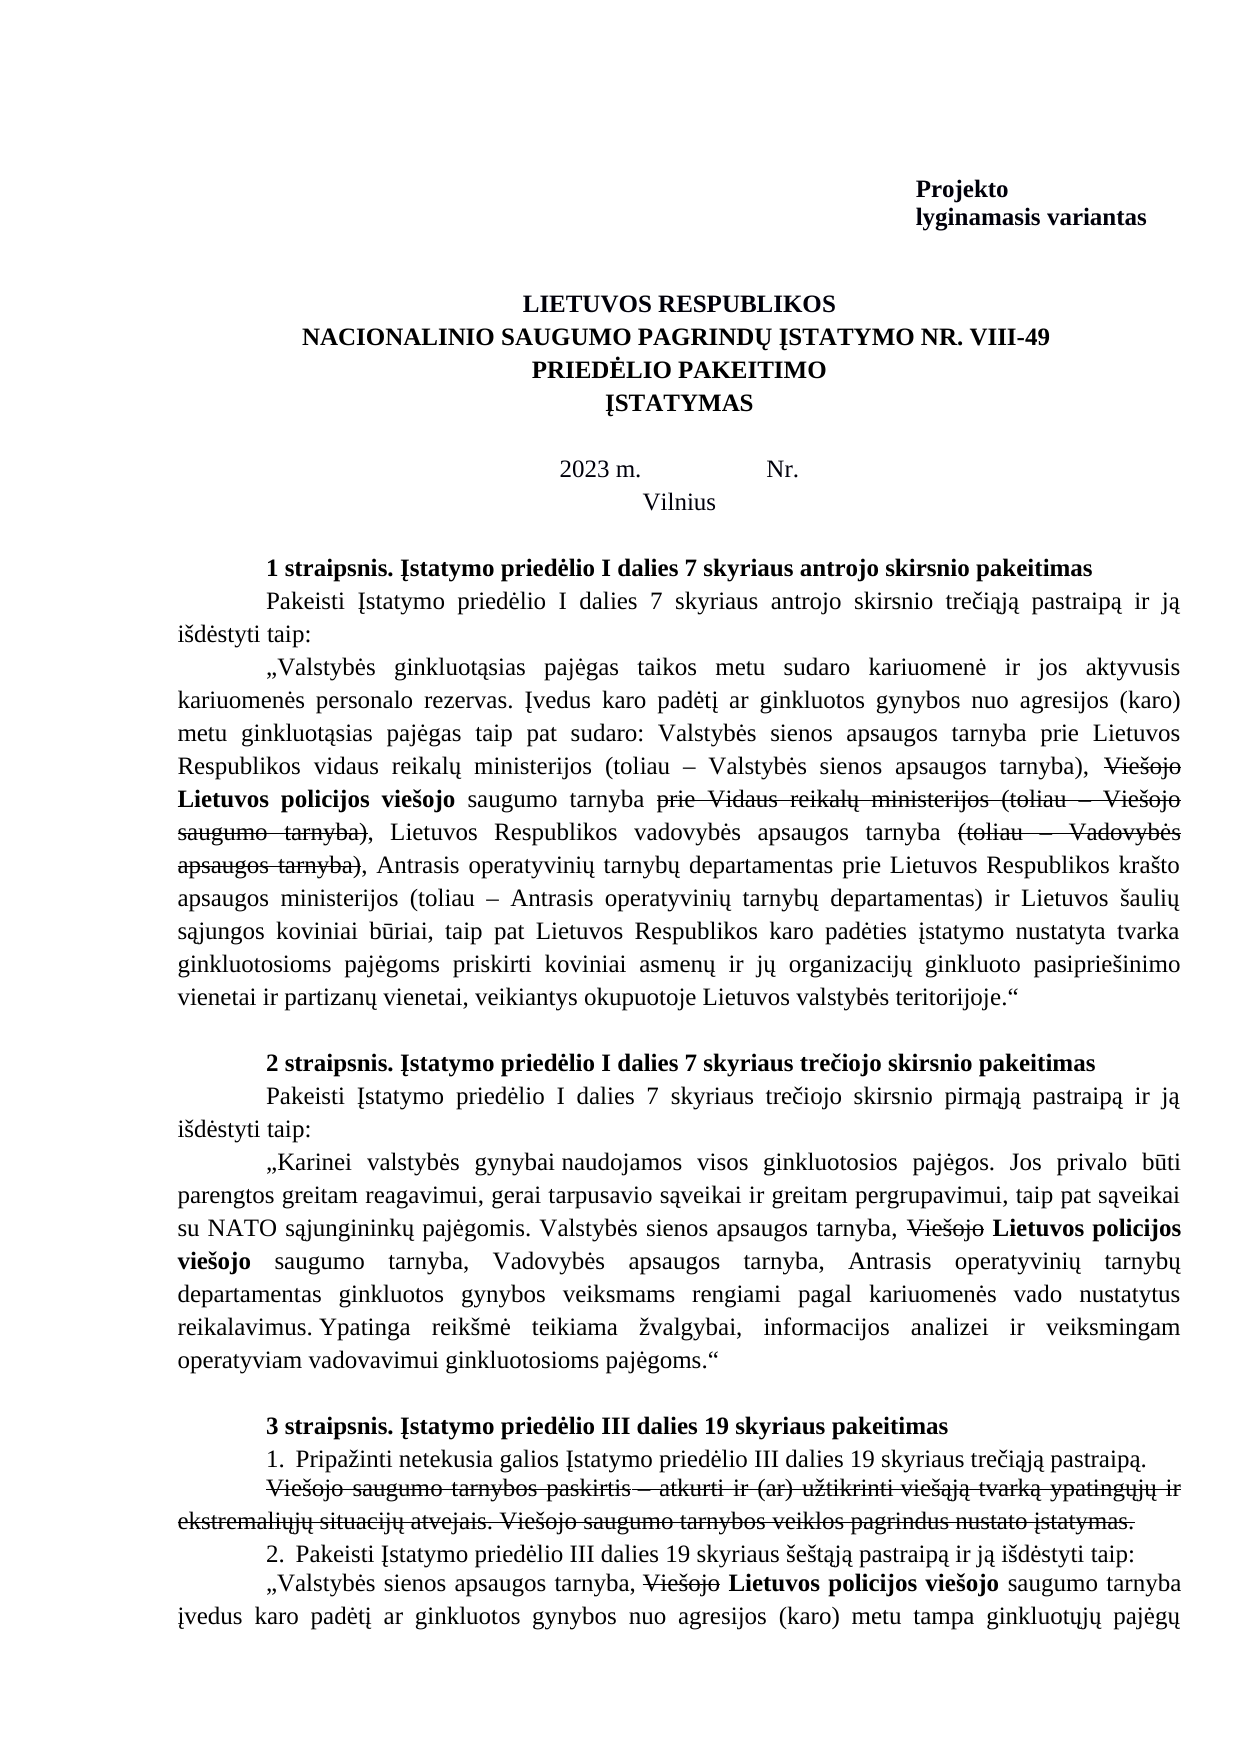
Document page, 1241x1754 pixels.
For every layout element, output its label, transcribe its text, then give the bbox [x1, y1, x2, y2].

text PRIEDĖLIO PAKEITIMO [177, 355, 1181, 383]
text 2. Pakeisti Įstatymo priedėlio III dalies 19 skyriaus šeštąją pastraipą ir ją išdėstyti taip: [177, 1539, 1181, 1568]
text 2023 m. Nr. [177, 454, 1181, 483]
text įstatymas [177, 388, 1181, 417]
text NACIONALINIO SAUGUMO PAGRINDŲ ĮSTATYMO NR. VIII-49 [177, 322, 1181, 351]
text Pakeisti Įstatymo priedėlio I dalies 7 skyriaus trečiojo skirsnio pirmąją pastraipą ir ją išdėstyti taip: [177, 1081, 1181, 1143]
text „Karinei valstybės gynybai naudojamos visos ginkluotosios pajėgos. Jos privalo būti parengtos greitam reagavimui, gerai tarpusavio sąveikai ir greitam pergrupavimui, taip pat sąveikai su NATO sąjungininkų pajėgomis. Valstybės sienos apsaugos tarnyba, Viešojo Lietuvos policijos viešojo saugumo tarnyba, Vadovybės apsaugos tarnyba, Antrasis operatyvinių tarnybų departamentas ginkluotos gynybos veiksmams rengiami pagal kariuomenės vado nustatytus reikalavimus. Ypatinga reikšmė teikiama žvalgybai, informacijos analizei ir veiksmingam operatyviam vadovavimui ginkluotosioms pajėgoms.“ [177, 1147, 1181, 1374]
text lyginamasis variantas [916, 202, 1181, 231]
text 3 straipsnis. Įstatymo priedėlio III dalies 19 skyriaus pakeitimas [177, 1411, 1181, 1440]
text „Valstybės ginkluotąsias pajėgas taikos metu sudaro kariuomenė ir jos aktyvusis kariuomenės personalo rezervas. Įvedus karo padėtį ar ginkluotos gynybos nuo agresijos (karo) metu ginkluotąsias pajėgas taip pat sudaro: Valstybės sienos apsaugos tarnyba prie Lietuvos Respublikos vidaus reikalų ministerijos (toliau – Valstybės sienos apsaugos tarnyba), Viešojo Lietuvos policijos viešojo saugumo tarnyba prie Vidaus reikalų ministerijos (toliau – Viešojo saugumo tarnyba), Lietuvos Respublikos vadovybės apsaugos tarnyba (toliau – Vadovybės apsaugos tarnyba), Antrasis operatyvinių tarnybų departamentas prie Lietuvos Respublikos krašto apsaugos ministerijos (toliau – Antrasis operatyvinių tarnybų departamentas) ir Lietuvos šaulių sąjungos koviniai būriai, taip pat Lietuvos Respublikos karo padėties įstatymo nustatyta tvarka ginkluotosioms pajėgoms priskirti koviniai asmenų ir jų organizacijų ginkluoto pasipriešinimo vienetai ir partizanų vienetai, veikiantys okupuotoje Lietuvos valstybės teritorijoje.“ [177, 652, 1181, 1011]
text 1. Pripažinti netekusia galios Įstatymo priedėlio III dalies 19 skyriaus trečiąją pastraipą. [177, 1444, 1181, 1473]
text 1 straipsnis. Įstatymo priedėlio I dalies 7 skyriaus antrojo skirsnio pakeitimas [177, 553, 1181, 582]
text „Valstybės sienos apsaugos tarnyba, Viešojo Lietuvos policijos viešojo saugumo tarnyba įvedus karo padėtį ar ginkluotos gynybos nuo agresijos (karo) metu tampa ginkluotųjų pajėgų [177, 1568, 1181, 1630]
text Vilnius [177, 487, 1181, 516]
text 2 straipsnis. Įstatymo priedėlio I dalies 7 skyriaus trečiojo skirsnio pakeitimas [177, 1048, 1181, 1077]
text Pakeisti Įstatymo priedėlio I dalies 7 skyriaus antrojo skirsnio trečiąją pastraipą ir ją išdėstyti taip: [177, 586, 1181, 648]
text Projekto [916, 174, 1181, 202]
text LIETUVOS RESPUBLIKOS [177, 289, 1181, 317]
text Viešojo saugumo tarnybos paskirtis – atkurti ir (ar) užtikrinti viešąją tvarką ypatingųjų ir ekstremaliųjų situacijų atvejais. Viešojo saugumo tarnybos veiklos pagrindus nustato įstatymas. [177, 1473, 1181, 1535]
